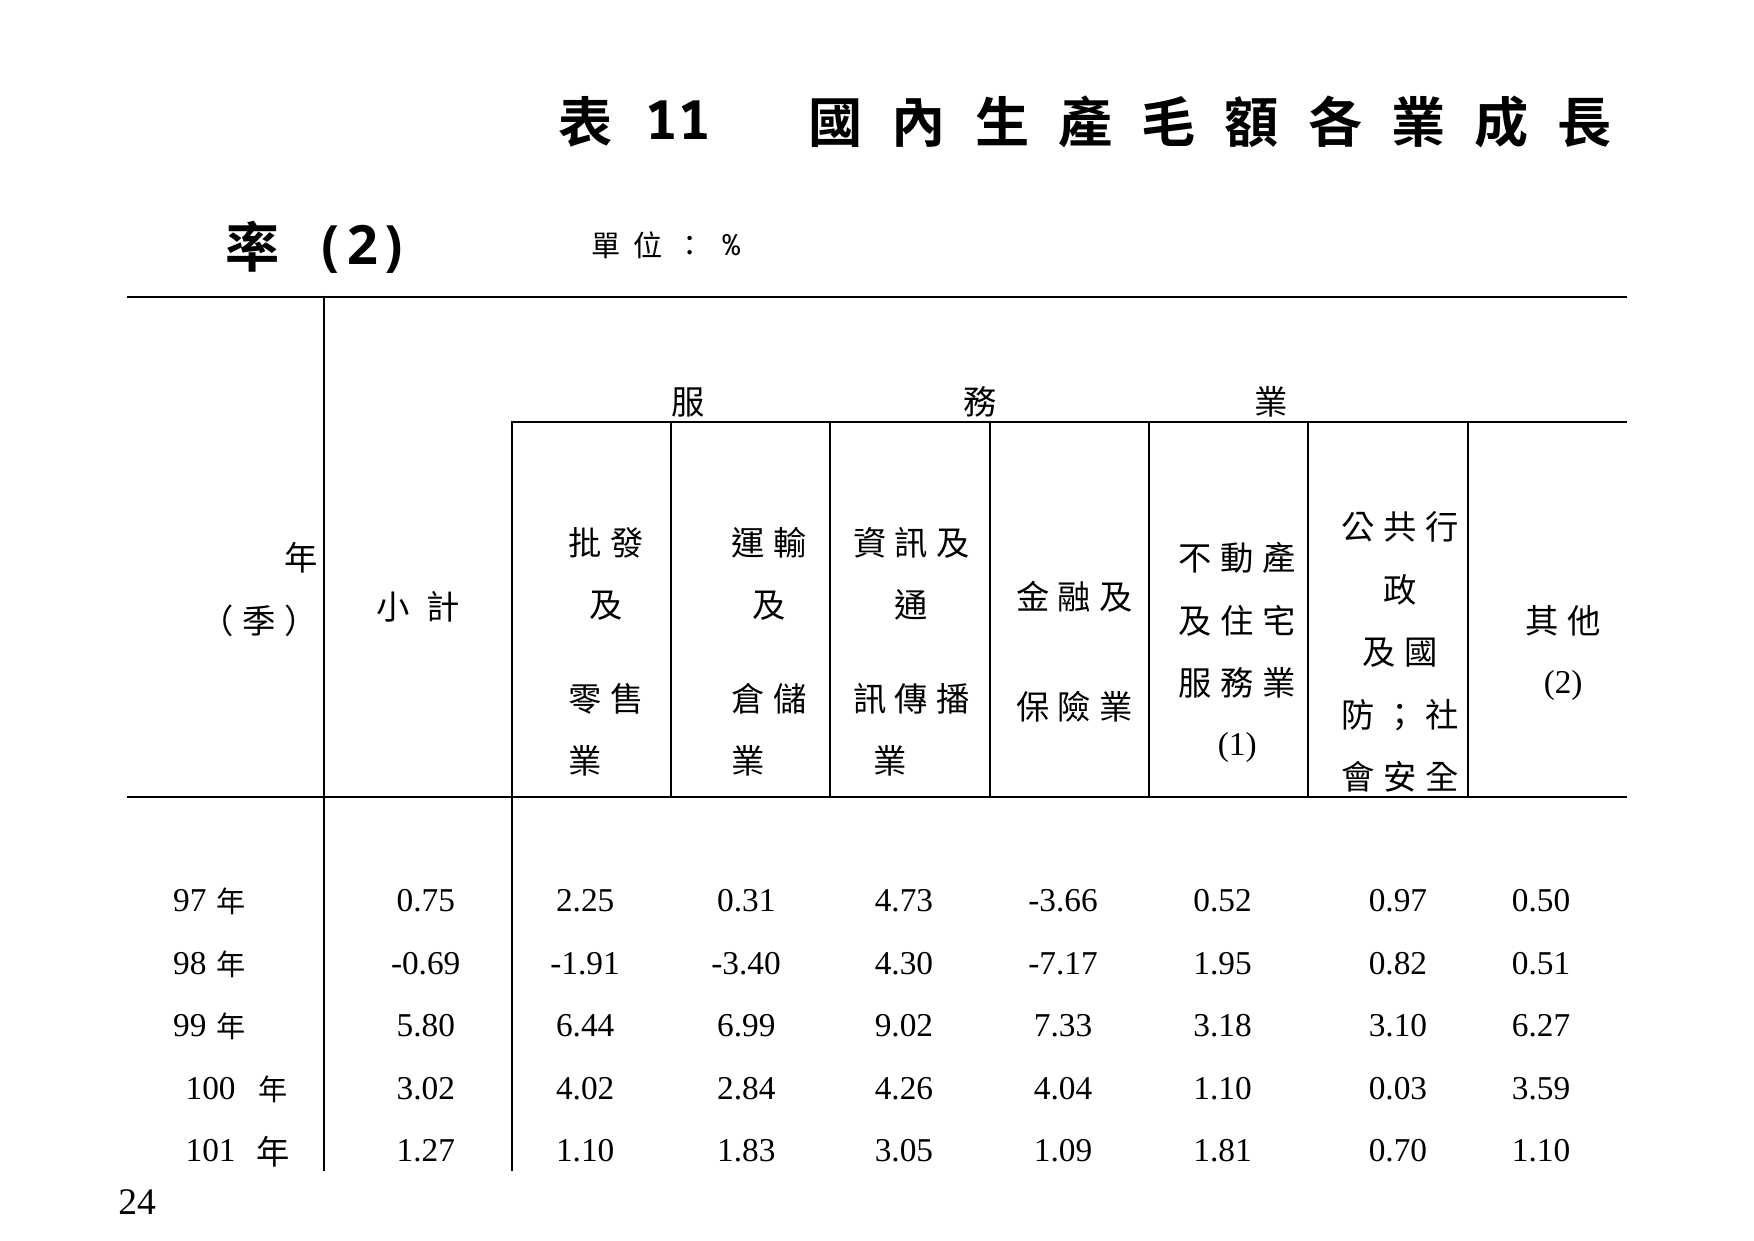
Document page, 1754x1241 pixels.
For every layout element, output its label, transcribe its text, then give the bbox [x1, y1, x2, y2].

table_cell 批發及 零售業 [513, 423, 670, 796]
table_cell 金融及 保險業 [991, 423, 1148, 796]
table_cell 0.31 [671, 798, 830, 921]
table_cell 1.27 [325, 1108, 511, 1171]
table_cell 公共行政 及國防；社會安全 [1309, 423, 1467, 796]
table_cell 99年 [127, 983, 323, 1046]
table_cell 小 計 [325, 421, 511, 796]
table_cell -3.66 [990, 798, 1149, 921]
table_cell 100年 [127, 1046, 323, 1108]
table_cell 4.26 [830, 1046, 990, 1108]
table_cell 0.75 [325, 798, 511, 921]
table_cell 0.70 [1308, 1108, 1484, 1171]
table_cell -3.40 [671, 921, 830, 983]
table_cell 不動產及住宅服務業(1) [1150, 423, 1307, 796]
table_cell -7.17 [990, 921, 1149, 983]
table_cell 4.02 [513, 1046, 671, 1108]
table_cell 4.30 [830, 921, 990, 983]
table_cell 4.73 [830, 798, 990, 921]
table_cell 1.09 [990, 1108, 1149, 1171]
table_cell 運輸及 倉儲業 [672, 423, 829, 796]
table_cell 3.18 [1149, 983, 1308, 1046]
table_cell 3.10 [1308, 983, 1484, 1046]
table_cell 1.10 [1484, 1108, 1627, 1171]
table_cell 9.02 [830, 983, 990, 1046]
table_cell 2.84 [671, 1046, 830, 1108]
table_cell 2.25 [513, 798, 671, 921]
table_header 年（季） [127, 298, 323, 796]
table_cell 1.83 [671, 1108, 830, 1171]
table_cell 5.80 [325, 983, 511, 1046]
table_cell 4.04 [990, 1046, 1149, 1108]
table_cell 0.82 [1308, 921, 1484, 983]
table_cell 3.02 [325, 1046, 511, 1108]
table_cell 0.97 [1308, 798, 1484, 921]
table_cell -1.91 [513, 921, 671, 983]
table_cell 0.03 [1308, 1046, 1484, 1108]
table_cell 101年 [127, 1108, 323, 1171]
table_cell 3.05 [830, 1108, 990, 1171]
table_cell 1.10 [1149, 1046, 1308, 1108]
table_cell 其他 (2) [1469, 423, 1627, 796]
table_cell 1.10 [513, 1108, 671, 1171]
table_cell 資訊及通 訊傳播業 [831, 423, 989, 796]
table_cell 0.50 [1484, 798, 1627, 921]
table_cell 1.95 [1149, 921, 1308, 983]
table_cell 0.51 [1484, 921, 1627, 983]
table_cell 97年 [127, 798, 323, 921]
table_cell -0.69 [325, 921, 511, 983]
table_cell 7.33 [990, 983, 1149, 1046]
text 表11 國內生產毛額各業成長率(2) 單位：% [199, 46, 1630, 296]
table_cell 3.59 [1484, 1046, 1627, 1108]
table_cell 0.52 [1149, 798, 1308, 921]
table_cell 6.27 [1484, 983, 1627, 1046]
table_cell 6.44 [513, 983, 671, 1046]
table_cell 6.99 [671, 983, 830, 1046]
table_cell 1.81 [1149, 1108, 1308, 1171]
table_cell 98年 [127, 921, 323, 983]
table_header 服 務 業 [325, 298, 1627, 421]
